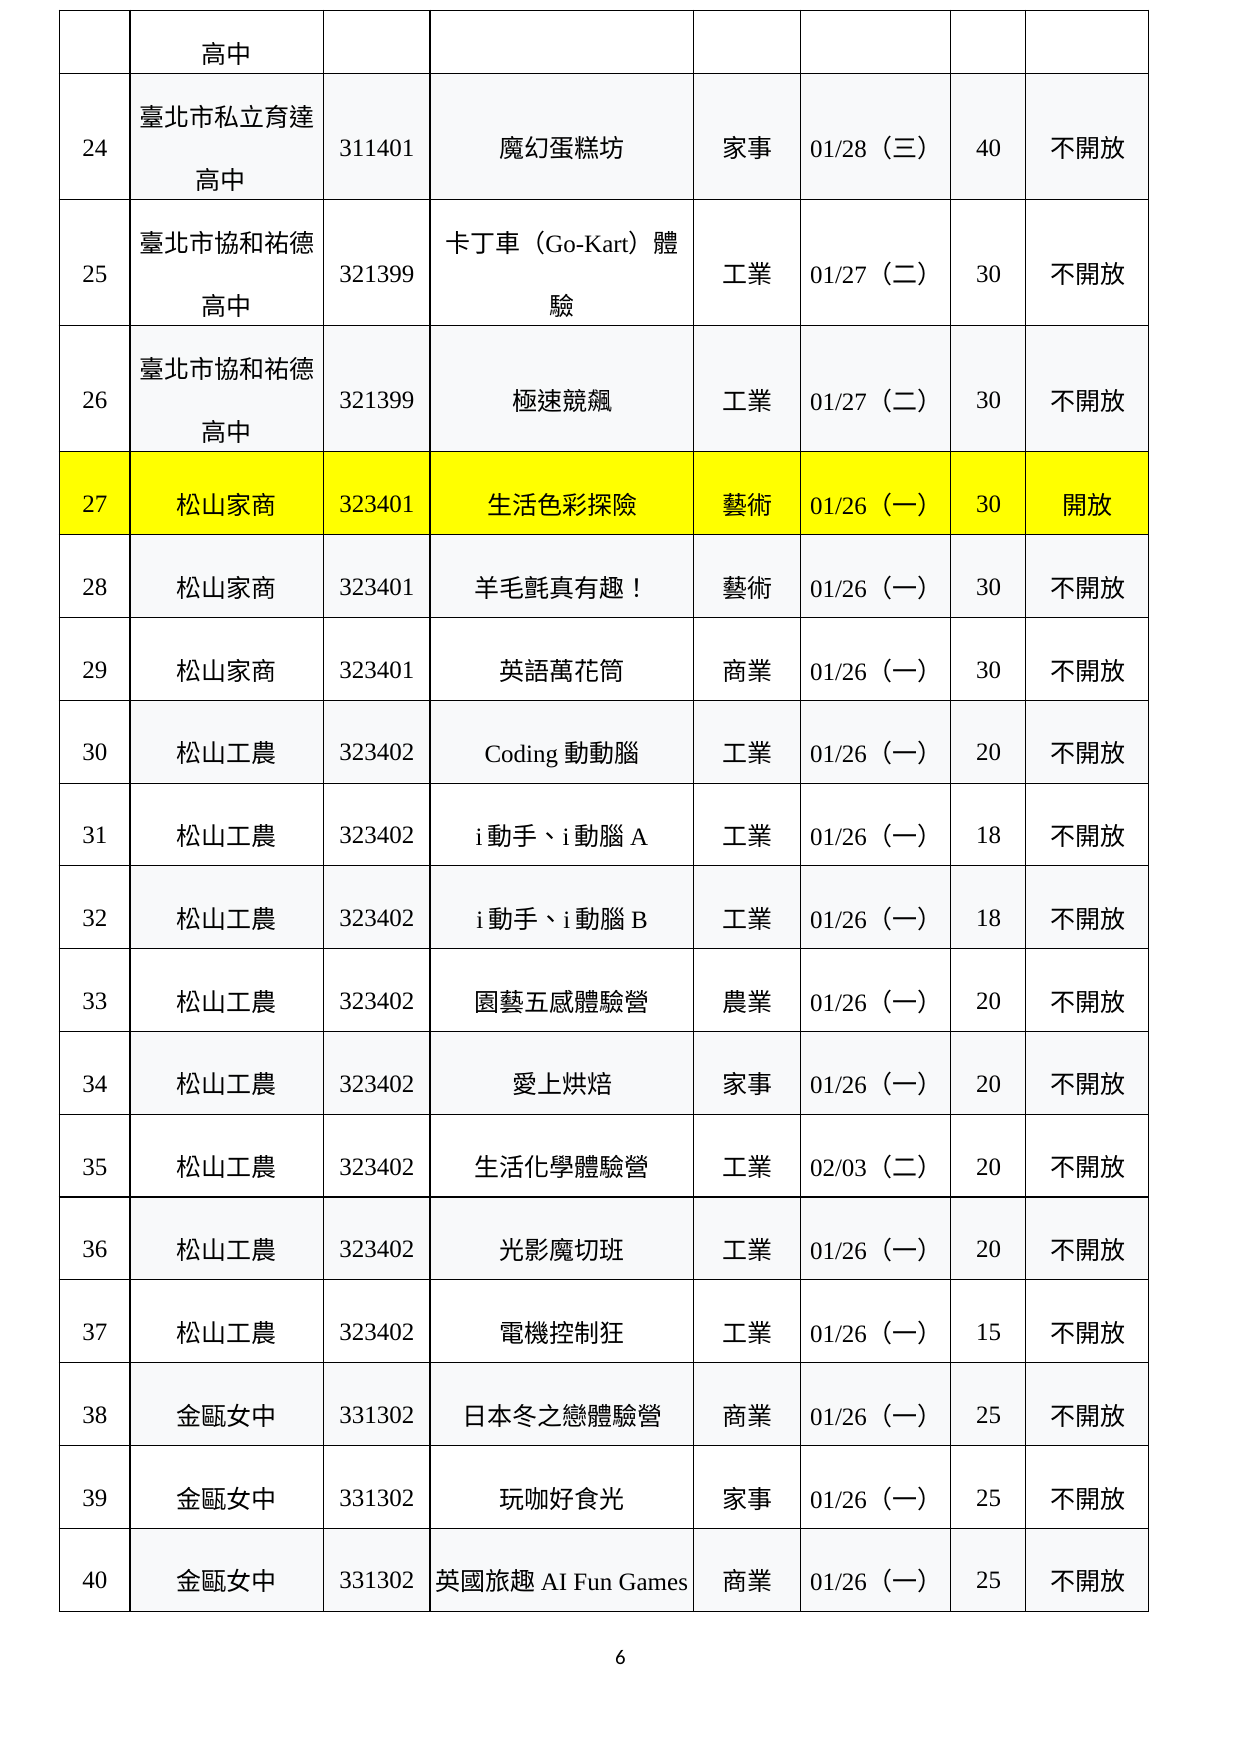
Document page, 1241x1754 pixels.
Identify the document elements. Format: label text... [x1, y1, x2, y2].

table_cell 331302 [324, 1529, 429, 1611]
table_cell 20 [951, 1198, 1025, 1279]
table_cell 321399 [324, 200, 429, 325]
table_cell 園藝五感體驗營 [431, 949, 693, 1031]
table_cell 松山工農 [131, 866, 323, 948]
table_cell 01/26（一） [801, 1032, 950, 1114]
table_cell 不開放 [1026, 1529, 1148, 1611]
table_cell 37 [60, 1280, 129, 1362]
table_cell 不開放 [1026, 1198, 1148, 1279]
table_cell 323402 [324, 1032, 429, 1114]
table_cell 卡丁車（Go-Kart）體驗 [431, 200, 693, 325]
table_cell 01/26（一） [801, 1529, 950, 1611]
table_cell 不開放 [1026, 1363, 1148, 1445]
table_cell 323402 [324, 784, 429, 865]
table_cell 光影魔切班 [431, 1198, 693, 1279]
table_cell 01/26（一） [801, 618, 950, 699]
table_cell 40 [951, 74, 1025, 199]
table_cell 25 [951, 1529, 1025, 1611]
table_cell 01/27（二） [801, 326, 950, 451]
table_cell 工業 [694, 1115, 800, 1196]
table_cell 松山工農 [131, 1280, 323, 1362]
table_cell 松山家商 [131, 535, 323, 617]
table_cell 日本冬之戀體驗營 [431, 1363, 693, 1445]
table_cell 家事 [694, 1446, 800, 1528]
table_cell 羊毛氈真有趣！ [431, 535, 693, 617]
table_cell 01/26（一） [801, 1363, 950, 1445]
table_cell 01/26（一） [801, 1446, 950, 1528]
table_cell 商業 [694, 1529, 800, 1611]
table_cell 323402 [324, 701, 429, 782]
table_cell 323401 [324, 535, 429, 617]
table_cell 331302 [324, 1446, 429, 1528]
table_cell 01/28（三） [801, 74, 950, 199]
table_cell 松山家商 [131, 452, 323, 534]
table_cell 松山工農 [131, 701, 323, 782]
table_cell 30 [951, 535, 1025, 617]
table_cell [60, 11, 129, 73]
table_cell 323401 [324, 452, 429, 534]
table_cell [694, 11, 800, 73]
table_cell 英國旅趣AI Fun Games [431, 1529, 693, 1611]
table_cell 331302 [324, 1363, 429, 1445]
table_cell 臺北市私立育達高中 [131, 74, 323, 199]
table_cell 生活化學體驗營 [431, 1115, 693, 1196]
table_cell 01/26（一） [801, 949, 950, 1031]
table_cell [431, 11, 693, 73]
table_cell 松山工農 [131, 1198, 323, 1279]
table_cell 25 [60, 200, 129, 325]
table_cell 38 [60, 1363, 129, 1445]
table_cell 01/26（一） [801, 1280, 950, 1362]
table_cell 金甌女中 [131, 1446, 323, 1528]
table_cell 311401 [324, 74, 429, 199]
table_cell 家事 [694, 74, 800, 199]
table_cell 01/26（一） [801, 452, 950, 534]
table_cell 30 [951, 200, 1025, 325]
table_cell 323401 [324, 618, 429, 699]
table_cell 30 [951, 452, 1025, 534]
table_cell 不開放 [1026, 701, 1148, 782]
table_cell 不開放 [1026, 535, 1148, 617]
table_cell 松山家商 [131, 618, 323, 699]
table_cell 家事 [694, 1032, 800, 1114]
table_cell 工業 [694, 326, 800, 451]
table_cell 02/03（二） [801, 1115, 950, 1196]
table_cell 不開放 [1026, 326, 1148, 451]
table_cell 藝術 [694, 452, 800, 534]
table_cell 01/26（一） [801, 535, 950, 617]
table_cell 323402 [324, 866, 429, 948]
table_cell 愛上烘焙 [431, 1032, 693, 1114]
table_cell [801, 11, 950, 73]
table_cell 極速競飆 [431, 326, 693, 451]
table_cell 英語萬花筒 [431, 618, 693, 699]
table_cell 金甌女中 [131, 1529, 323, 1611]
table_cell 電機控制狂 [431, 1280, 693, 1362]
table_cell 松山工農 [131, 784, 323, 865]
table_cell 39 [60, 1446, 129, 1528]
table_cell 20 [951, 1032, 1025, 1114]
table_cell 18 [951, 784, 1025, 865]
table_cell 金甌女中 [131, 1363, 323, 1445]
table_cell 34 [60, 1032, 129, 1114]
table_cell 31 [60, 784, 129, 865]
table_cell 工業 [694, 1280, 800, 1362]
table_cell 323402 [324, 1115, 429, 1196]
table_cell 18 [951, 866, 1025, 948]
table_cell 01/26（一） [801, 1198, 950, 1279]
table_cell 323402 [324, 1280, 429, 1362]
table_cell [1026, 11, 1148, 73]
table_cell 工業 [694, 701, 800, 782]
table_cell 35 [60, 1115, 129, 1196]
table_cell 29 [60, 618, 129, 699]
table_cell 36 [60, 1198, 129, 1279]
table_cell 01/27（二） [801, 200, 950, 325]
table_cell i動手、i動腦 B [431, 866, 693, 948]
table_cell 25 [951, 1446, 1025, 1528]
table_cell 工業 [694, 866, 800, 948]
table_cell 26 [60, 326, 129, 451]
table_cell 不開放 [1026, 949, 1148, 1031]
table_cell 松山工農 [131, 949, 323, 1031]
table_cell 不開放 [1026, 1446, 1148, 1528]
table_cell 開放 [1026, 452, 1148, 534]
table_cell 24 [60, 74, 129, 199]
table_cell 松山工農 [131, 1032, 323, 1114]
table_cell 33 [60, 949, 129, 1031]
table_cell 20 [951, 701, 1025, 782]
table_cell 松山工農 [131, 1115, 323, 1196]
table_cell 不開放 [1026, 866, 1148, 948]
table_cell 魔幻蛋糕坊 [431, 74, 693, 199]
table_cell 不開放 [1026, 1280, 1148, 1362]
table_cell 生活色彩探險 [431, 452, 693, 534]
table_cell 01/26（一） [801, 866, 950, 948]
table_cell 25 [951, 1363, 1025, 1445]
table_cell 27 [60, 452, 129, 534]
table_cell 不開放 [1026, 200, 1148, 325]
table_cell 01/26（一） [801, 784, 950, 865]
table_cell 30 [951, 618, 1025, 699]
table_cell i動手、i動腦 A [431, 784, 693, 865]
table_cell 01/26（一） [801, 701, 950, 782]
table_cell 工業 [694, 200, 800, 325]
table_cell 321399 [324, 326, 429, 451]
table_cell 15 [951, 1280, 1025, 1362]
table_cell 20 [951, 1115, 1025, 1196]
table_cell 323402 [324, 1198, 429, 1279]
table_cell 40 [60, 1529, 129, 1611]
table_cell 30 [60, 701, 129, 782]
table_cell 32 [60, 866, 129, 948]
table_cell Coding 動動腦 [431, 701, 693, 782]
table_cell 玩咖好食光 [431, 1446, 693, 1528]
table_cell 工業 [694, 1198, 800, 1279]
table_cell 28 [60, 535, 129, 617]
table_cell 不開放 [1026, 1115, 1148, 1196]
table_cell 農業 [694, 949, 800, 1031]
table_cell 藝術 [694, 535, 800, 617]
table_cell 不開放 [1026, 74, 1148, 199]
table_cell 20 [951, 949, 1025, 1031]
table_cell 工業 [694, 784, 800, 865]
table_cell 臺北市協和祐德高中 [131, 200, 323, 325]
table_cell 商業 [694, 1363, 800, 1445]
table_cell 臺北市協和祐德高中 [131, 326, 323, 451]
table_cell 不開放 [1026, 784, 1148, 865]
table_cell 不開放 [1026, 1032, 1148, 1114]
table_cell 30 [951, 326, 1025, 451]
table_cell 323402 [324, 949, 429, 1031]
table_cell 不開放 [1026, 618, 1148, 699]
table_cell [951, 11, 1025, 73]
table_cell [324, 11, 429, 73]
table_cell 高中 [131, 11, 323, 73]
table_cell 商業 [694, 618, 800, 699]
